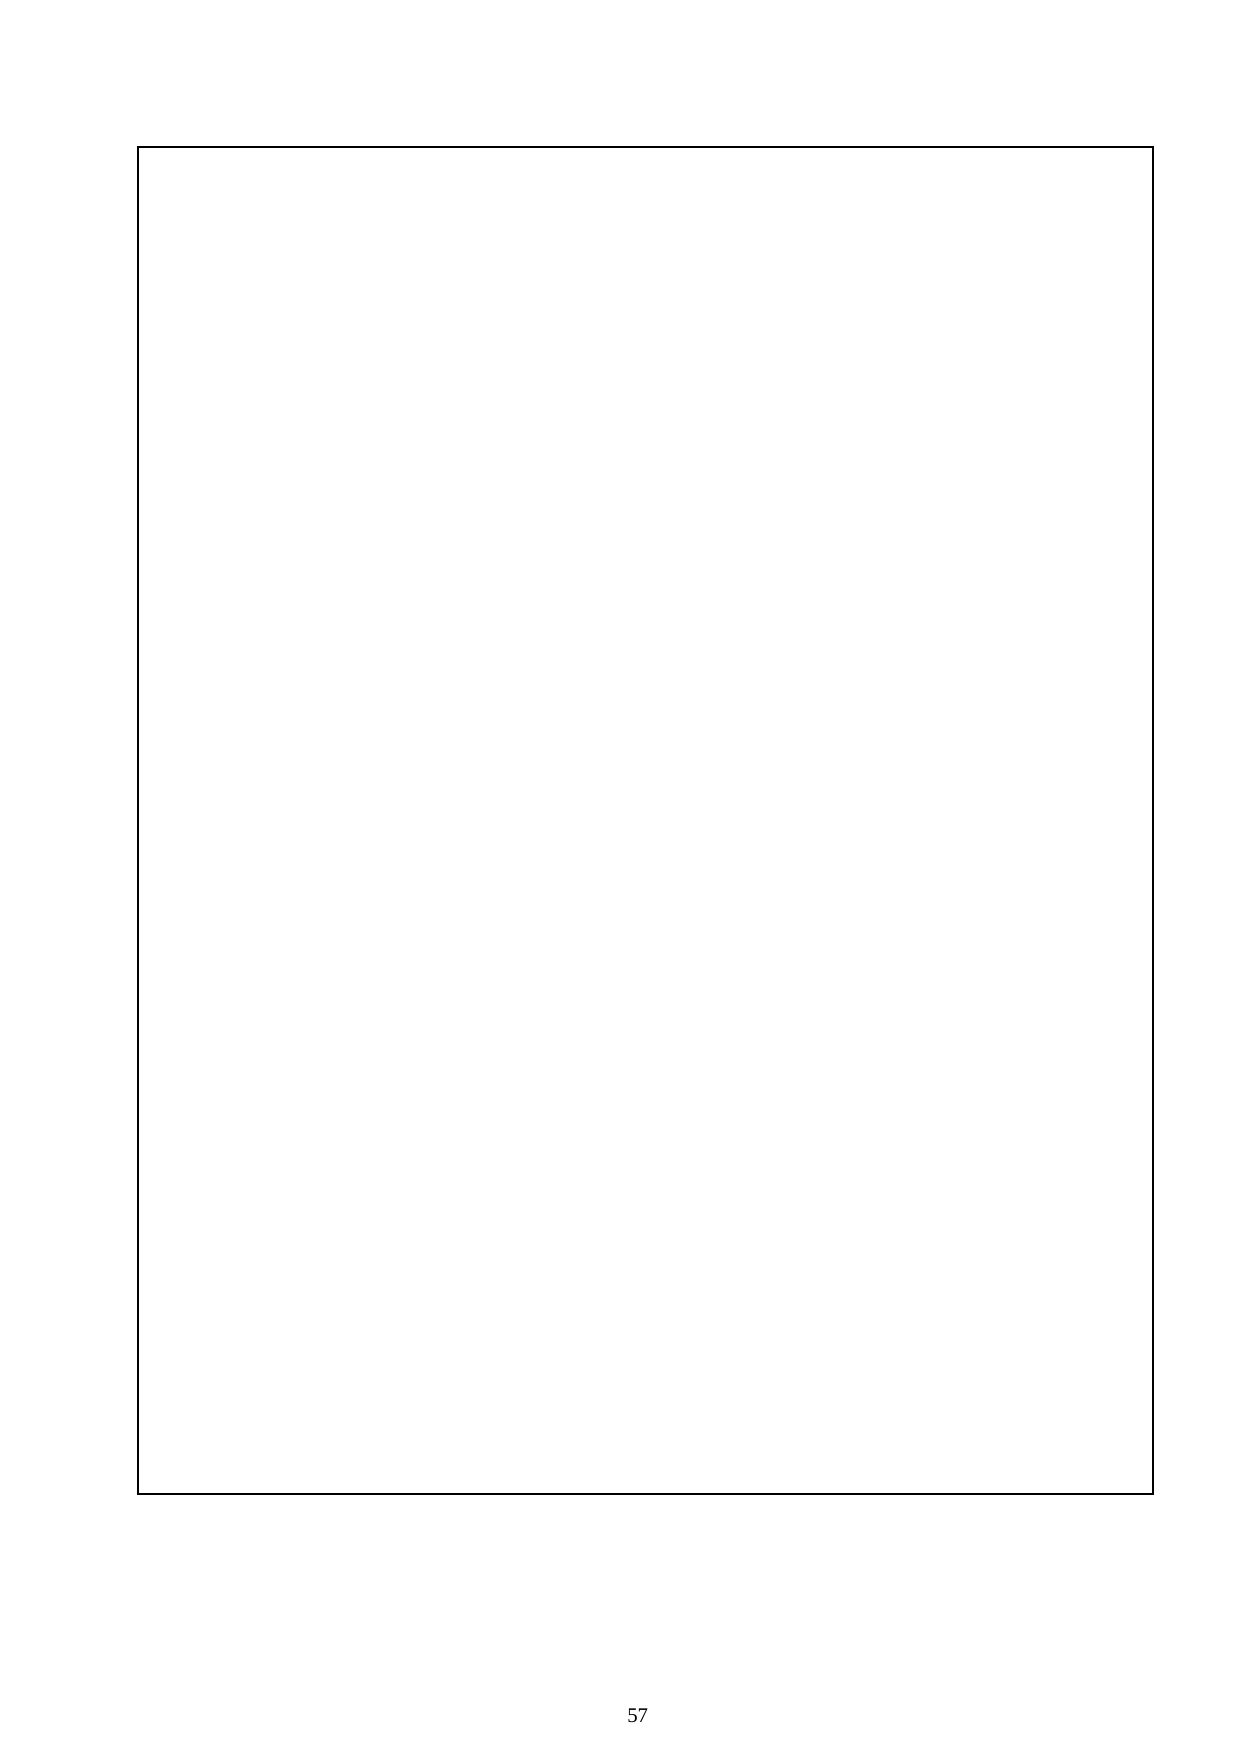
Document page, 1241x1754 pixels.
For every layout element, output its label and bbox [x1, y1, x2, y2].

table_header [139, 148, 1152, 1493]
